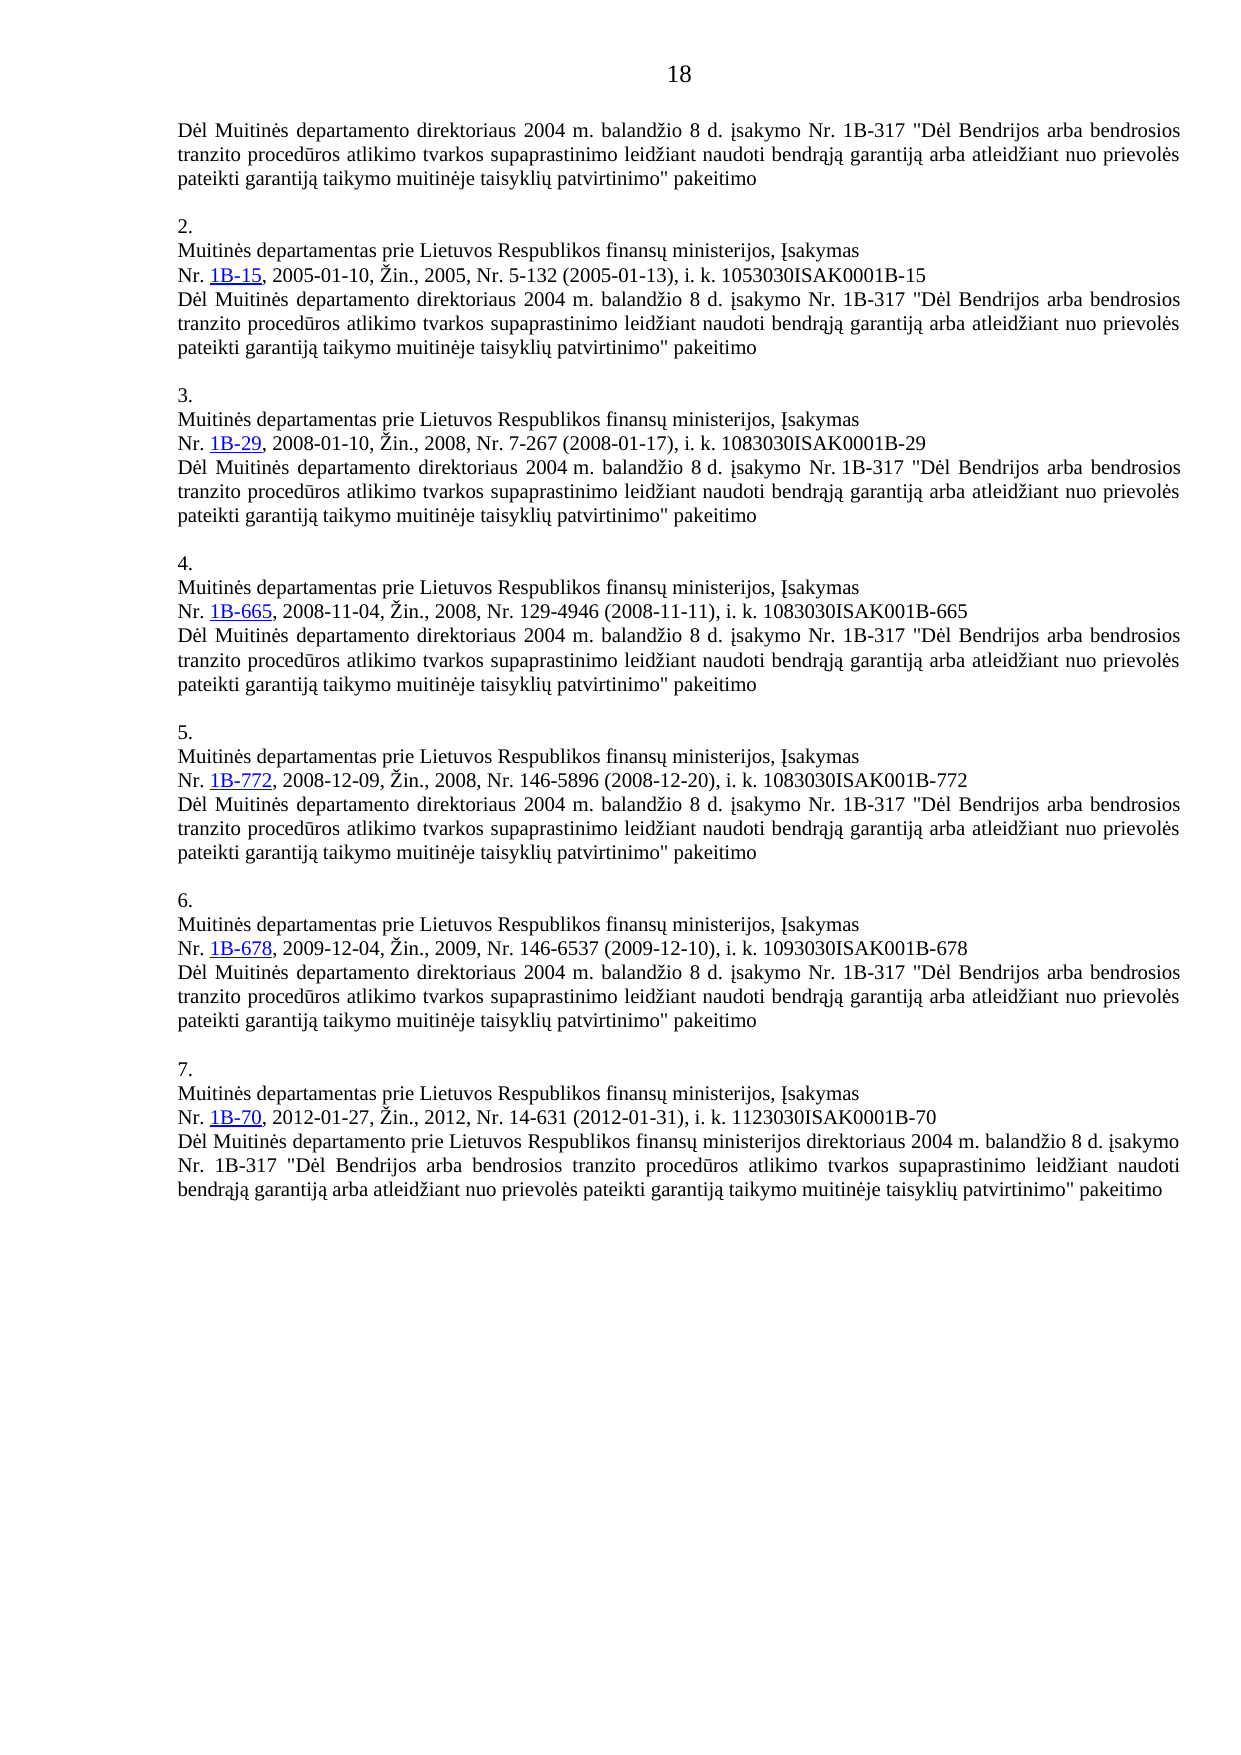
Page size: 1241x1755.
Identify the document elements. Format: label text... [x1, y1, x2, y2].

text Muitinės departamentas prie Lietuvos Respublikos finansų ministerijos, Įsakymas [177, 238, 1181, 262]
text Dėl Muitinės departamento direktoriaus 2004 m. balandžio 8 d. įsakymo Nr. 1B-317 "Dėl Bendrijos arba bendrosios tranzito procedūros atlikimo tvarkos supaprastinimo leidžiant naudoti bendrąją garantiją arba atleidžiant nuo prievolės pateikti garantiją taikymo muitinėje taisyklių patvirtinimo" pakeitimo [177, 118, 1181, 190]
text 6. [177, 888, 1181, 912]
text Dėl Muitinės departamento direktoriaus 2004 m. balandžio 8 d. įsakymo Nr. 1B-317 "Dėl Bendrijos arba bendrosios tranzito procedūros atlikimo tvarkos supaprastinimo leidžiant naudoti bendrąją garantiją arba atleidžiant nuo prievolės pateikti garantiją taikymo muitinėje taisyklių patvirtinimo" pakeitimo [177, 792, 1181, 864]
text Muitinės departamentas prie Lietuvos Respublikos finansų ministerijos, Įsakymas [177, 575, 1181, 599]
text Muitinės departamentas prie Lietuvos Respublikos finansų ministerijos, Įsakymas [177, 744, 1181, 768]
text Nr. 1B-29, 2008-01-10, Žin., 2008, Nr. 7-267 (2008-01-17), i. k. 1083030ISAK0001B-29 [177, 431, 1181, 455]
text Dėl Muitinės departamento direktoriaus 2004 m. balandžio 8 d. įsakymo Nr. 1B-317 "Dėl Bendrijos arba bendrosios tranzito procedūros atlikimo tvarkos supaprastinimo leidžiant naudoti bendrąją garantiją arba atleidžiant nuo prievolės pateikti garantiją taikymo muitinėje taisyklių patvirtinimo" pakeitimo [177, 960, 1181, 1032]
text Nr. 1B-678, 2009-12-04, Žin., 2009, Nr. 146-6537 (2009-12-10), i. k. 1093030ISAK001B-678 [177, 936, 1181, 960]
text Muitinės departamentas prie Lietuvos Respublikos finansų ministerijos, Įsakymas [177, 912, 1181, 936]
text Dėl Muitinės departamento prie Lietuvos Respublikos finansų ministerijos direktoriaus 2004 m. balandžio 8 d. įsakymo Nr. 1B-317 "Dėl Bendrijos arba bendrosios tranzito procedūros atlikimo tvarkos supaprastinimo leidžiant naudoti bendrąją garantiją arba atleidžiant nuo prievolės pateikti garantiją taikymo muitinėje taisyklių patvirtinimo" pakeitimo [177, 1129, 1181, 1201]
text Nr. 1B-70, 2012-01-27, Žin., 2012, Nr. 14-631 (2012-01-31), i. k. 1123030ISAK0001B-70 [177, 1105, 1181, 1129]
text Dėl Muitinės departamento direktoriaus 2004 m. balandžio 8 d. įsakymo Nr. 1B-317 "Dėl Bendrijos arba bendrosios tranzito procedūros atlikimo tvarkos supaprastinimo leidžiant naudoti bendrąją garantiją arba atleidžiant nuo prievolės pateikti garantiją taikymo muitinėje taisyklių patvirtinimo" pakeitimo [177, 455, 1181, 527]
text Dėl Muitinės departamento direktoriaus 2004 m. balandžio 8 d. įsakymo Nr. 1B-317 "Dėl Bendrijos arba bendrosios tranzito procedūros atlikimo tvarkos supaprastinimo leidžiant naudoti bendrąją garantiją arba atleidžiant nuo prievolės pateikti garantiją taikymo muitinėje taisyklių patvirtinimo" pakeitimo [177, 623, 1181, 696]
text 5. [177, 720, 1181, 744]
text 3. [177, 383, 1181, 407]
text Nr. 1B-665, 2008-11-04, Žin., 2008, Nr. 129-4946 (2008-11-11), i. k. 1083030ISAK001B-665 [177, 599, 1181, 623]
text Nr. 1B-15, 2005-01-10, Žin., 2005, Nr. 5-132 (2005-01-13), i. k. 1053030ISAK0001B-15 [177, 262, 1181, 287]
text 7. [177, 1057, 1181, 1081]
text 2. [177, 214, 1181, 238]
text Muitinės departamentas prie Lietuvos Respublikos finansų ministerijos, Įsakymas [177, 407, 1181, 431]
text 4. [177, 551, 1181, 575]
text Dėl Muitinės departamento direktoriaus 2004 m. balandžio 8 d. įsakymo Nr. 1B-317 "Dėl Bendrijos arba bendrosios tranzito procedūros atlikimo tvarkos supaprastinimo leidžiant naudoti bendrąją garantiją arba atleidžiant nuo prievolės pateikti garantiją taikymo muitinėje taisyklių patvirtinimo" pakeitimo [177, 287, 1181, 359]
text Nr. 1B-772, 2008-12-09, Žin., 2008, Nr. 146-5896 (2008-12-20), i. k. 1083030ISAK001B-772 [177, 768, 1181, 792]
text Muitinės departamentas prie Lietuvos Respublikos finansų ministerijos, Įsakymas [177, 1081, 1181, 1105]
